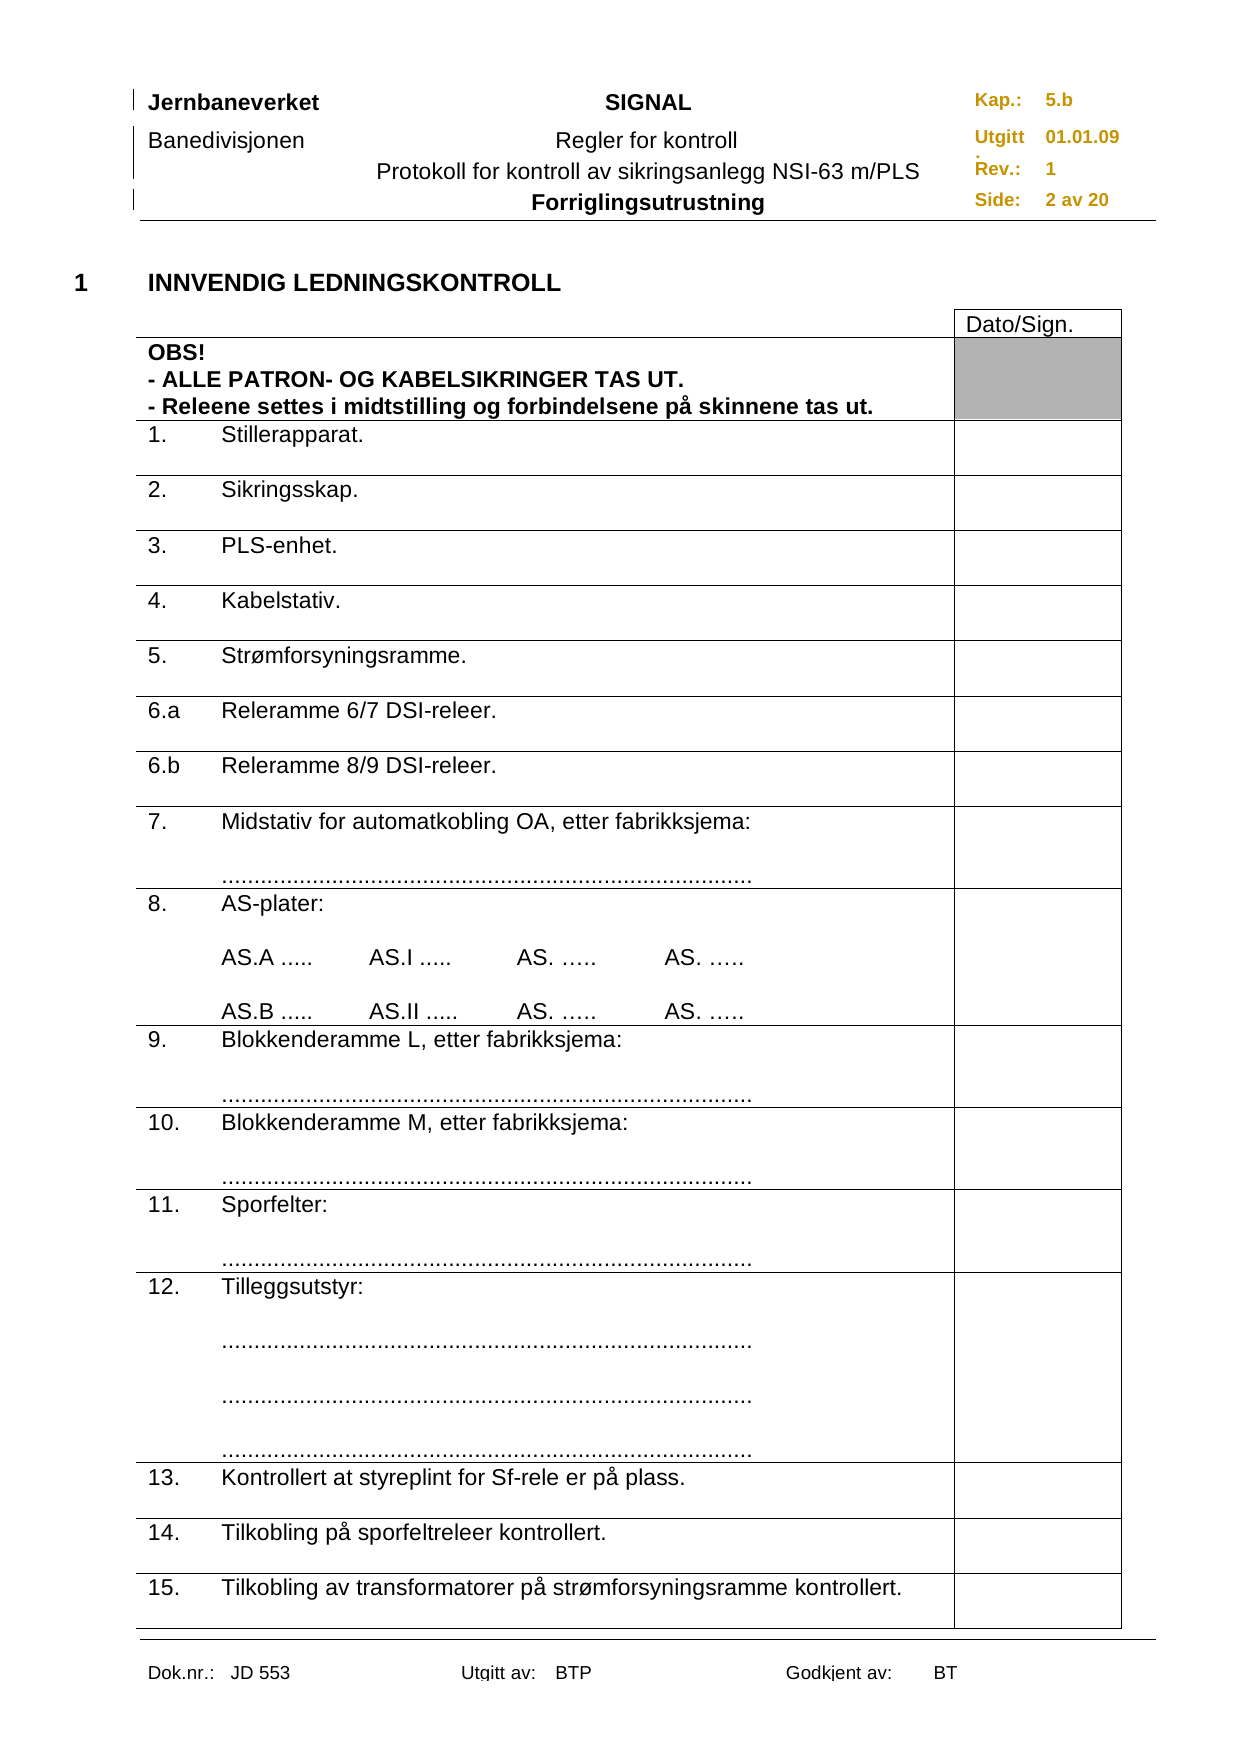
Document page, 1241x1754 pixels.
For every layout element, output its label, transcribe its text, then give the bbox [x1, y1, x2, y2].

table_cell [955, 421, 1121, 475]
table_cell 2. [136, 476, 210, 530]
table_cell [955, 1519, 1121, 1573]
table_cell PLS-enhet. [210, 531, 954, 585]
table_cell 11. [136, 1190, 210, 1272]
table_cell Sporfelter: .................................................................................. [210, 1190, 954, 1272]
table_cell 6.b [136, 752, 210, 806]
table_cell Sikringsskap. [210, 476, 954, 530]
table_cell 8. [136, 889, 210, 1025]
table_cell [955, 889, 1121, 1025]
table_header Dato/Sign. [955, 310, 1121, 337]
table_cell 7. [136, 807, 210, 888]
table_cell [955, 1273, 1121, 1462]
table_cell 10. [136, 1108, 210, 1189]
table_cell Kabelstativ. [210, 586, 954, 640]
table_cell 6.a [136, 697, 210, 751]
table_cell 5. [136, 641, 210, 696]
table_cell Tilleggsutstyr: .................................................................................. .................................................................................. .................................................................................. [210, 1273, 954, 1462]
table_cell Midstativ for automatkobling OA, etter fabrikksjema: .................................................................................. [210, 807, 954, 888]
table_cell [955, 1574, 1121, 1628]
table_cell Blokkenderamme L, etter fabrikksjema: .................................................................................. [210, 1026, 954, 1107]
table_cell [955, 586, 1121, 640]
table_cell 1. [136, 421, 210, 475]
table_cell Kontrollert at styreplint for Sf-rele er på plass. [210, 1463, 954, 1517]
table_cell [955, 338, 1121, 419]
table_cell [955, 641, 1121, 696]
table_cell [955, 1190, 1121, 1272]
table_cell [955, 1026, 1121, 1107]
table_cell 14. [136, 1519, 210, 1573]
table_cell 3. [136, 531, 210, 585]
subtitle INNVENDIG LEDNINGSKONTROLL [74, 267, 1152, 297]
table_cell [955, 1463, 1121, 1517]
table_cell Strømforsyningsramme. [210, 641, 954, 696]
table_cell Tilkobling av transformatorer på strømforsyningsramme kontrollert. [210, 1574, 954, 1628]
table_cell [955, 1108, 1121, 1189]
table_cell OBS! - ALLE PATRON- OG KABELSIKRINGER TAS UT. - Releene settes i midtstilling og forbindelsene på skinnene tas ut. [136, 338, 954, 419]
table_header [136, 309, 210, 337]
table_cell Releramme 8/9 DSI-releer. [210, 752, 954, 806]
table_cell 12. [136, 1273, 210, 1462]
table_cell [955, 476, 1121, 530]
table_cell 9. [136, 1026, 210, 1107]
table_cell [955, 807, 1121, 888]
table_cell 15. [136, 1574, 210, 1628]
table_cell Blokkenderamme M, etter fabrikksjema: .................................................................................. [210, 1108, 954, 1189]
table_cell Releramme 6/7 DSI-releer. [210, 697, 954, 751]
table_cell Stillerapparat. [210, 421, 954, 475]
table_cell [955, 697, 1121, 751]
table_cell Tilkobling på sporfeltreleer kontrollert. [210, 1519, 954, 1573]
table_cell AS-plater: AS.A ..... AS.I ..... AS. ….. AS. ….. AS.B ..... AS.II ..... AS. ….. AS. ….. [210, 889, 954, 1025]
table_cell 4. [136, 586, 210, 640]
table_cell 13. [136, 1463, 210, 1517]
table_cell [955, 531, 1121, 585]
table_cell [955, 752, 1121, 806]
table_header [210, 309, 954, 337]
